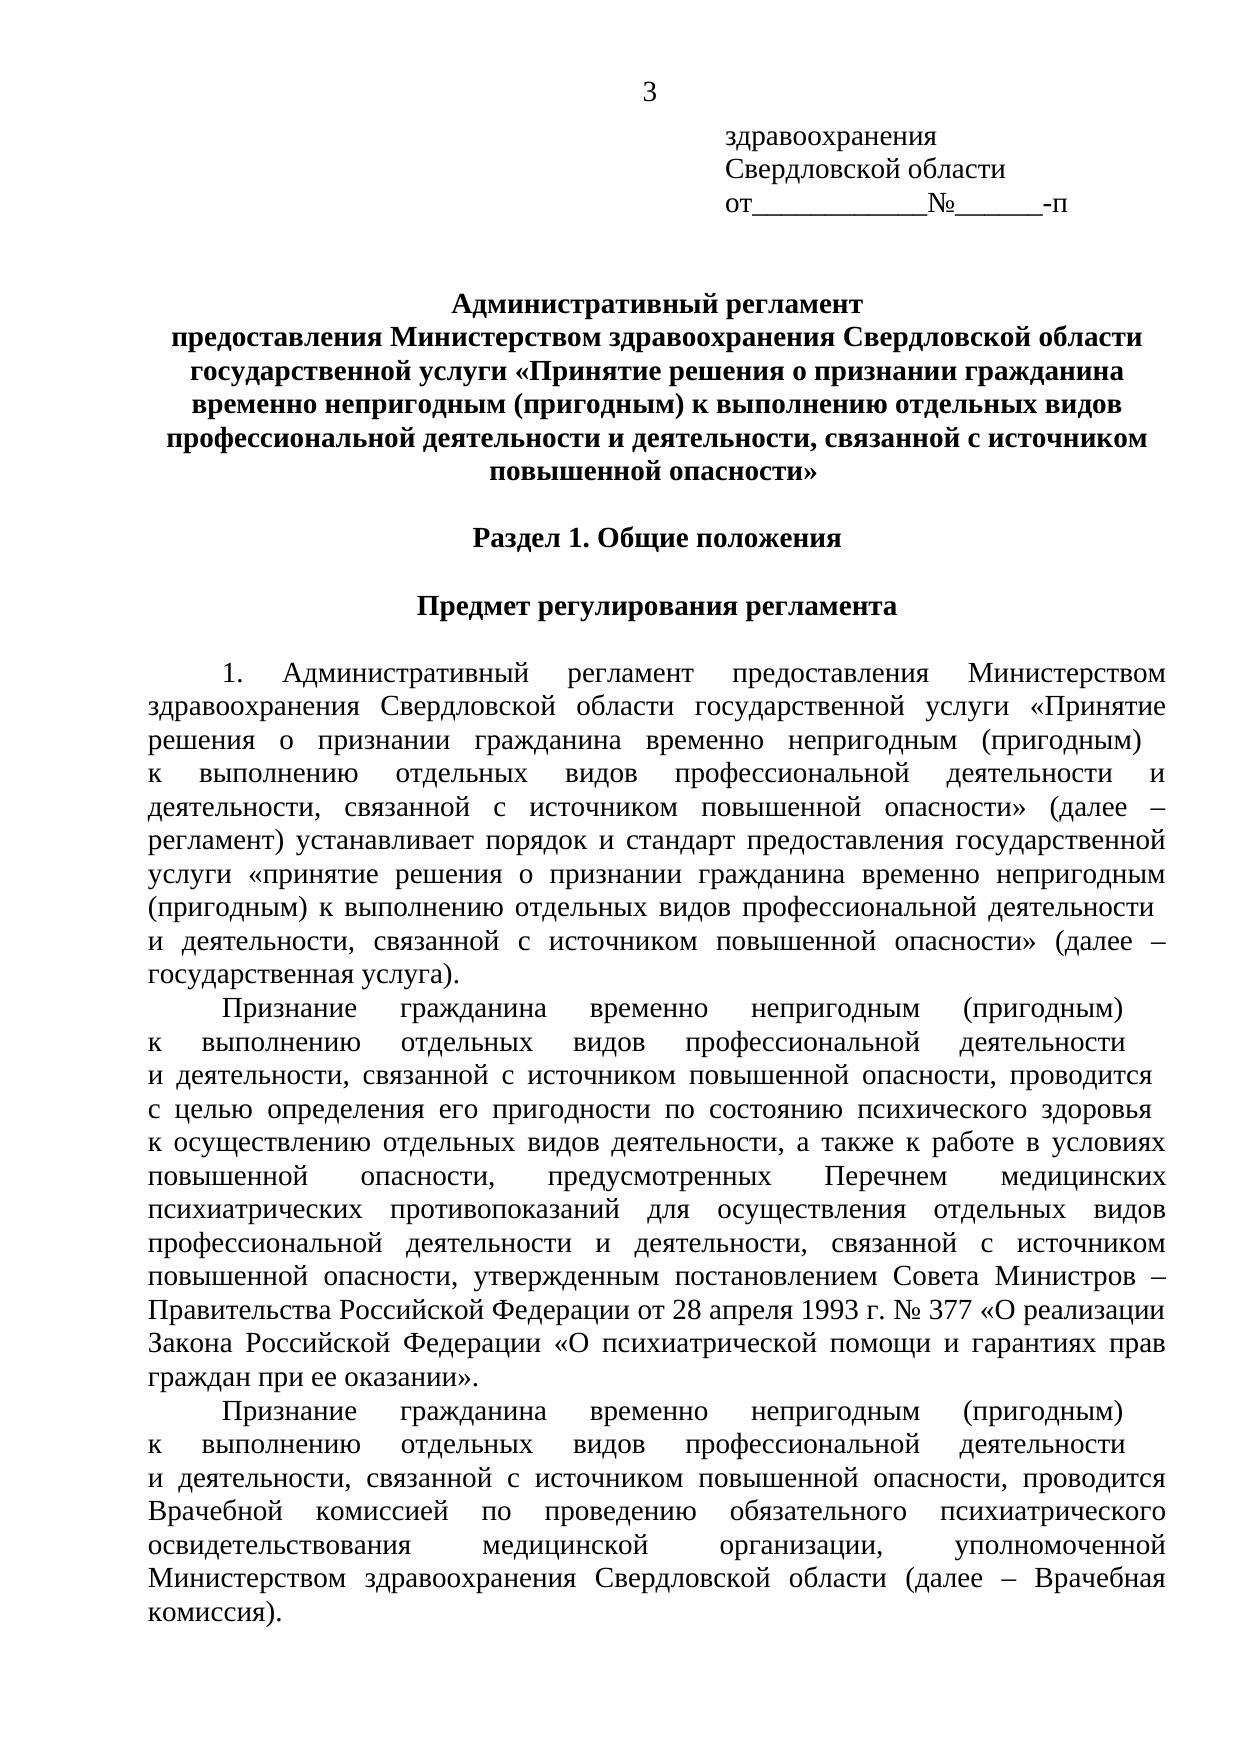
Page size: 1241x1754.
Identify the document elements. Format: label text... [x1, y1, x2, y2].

text 1. Административный регламент предоставления Министерством здравоохранения Свердловской области государственной услуги «Принятие решения о признании гражданина временно непригодным (пригодным) к выполнению отдельных видов профессиональной деятельности и деятельности, связанной с источником повышенной опасности» (далее – регламент) устанавливает порядок и стандарт предоставления государственной услуги «принятие решения о признании гражданина временно непригодным (пригодным) к выполнению отдельных видов профессиональной деятельности и деятельности, связанной с источником повышенной опасности» (далее –государственная услуга). [148, 655, 1167, 990]
text Признание гражданина временно непригодным (пригодным) к выполнению отдельных видов профессиональной деятельности и деятельности, связанной с источником повышенной опасности, проводится с целью определения его пригодности по состоянию психического здоровья к осуществлению отдельных видов деятельности, а также к работе в условиях повышенной опасности, предусмотренных Перечнем медицинских психиатрических противопоказаний для осуществления отдельных видов профессиональной деятельности и деятельности, связанной с источником повышенной опасности, утвержденным постановлением Совета Министров – Правительства Российской Федерации от 28 апреля 1993 г. № 377 «О реализации Закона Российской Федерации «О психиатрической помощи и гарантиях прав граждан при ее оказании». [148, 990, 1167, 1393]
table_header здравоохранения Свердловской области от____________№______-п [714, 118, 1167, 252]
text предоставления Министерством здравоохранения Свердловской области государственной услуги «Принятие решения о признании гражданина временно непригодным (пригодным) к выполнению отдельных видов профессиональной деятельности и деятельности, связанной с источником повышенной опасности» [148, 319, 1167, 487]
text Раздел 1. Общие положения [148, 521, 1167, 554]
table_header [148, 118, 713, 252]
text Признание гражданина временно непригодным (пригодным) к выполнению отдельных видов профессиональной деятельности и деятельности, связанной с источником повышенной опасности, проводится Врачебной комиссией по проведению обязательного психиатрического освидетельствования медицинской организации, уполномоченной Министерством здравоохранения Свердловской области (далее – Врачебная комиссия). [148, 1393, 1167, 1627]
text Административный регламент [148, 286, 1167, 319]
text Предмет регулирования регламента [148, 588, 1167, 621]
